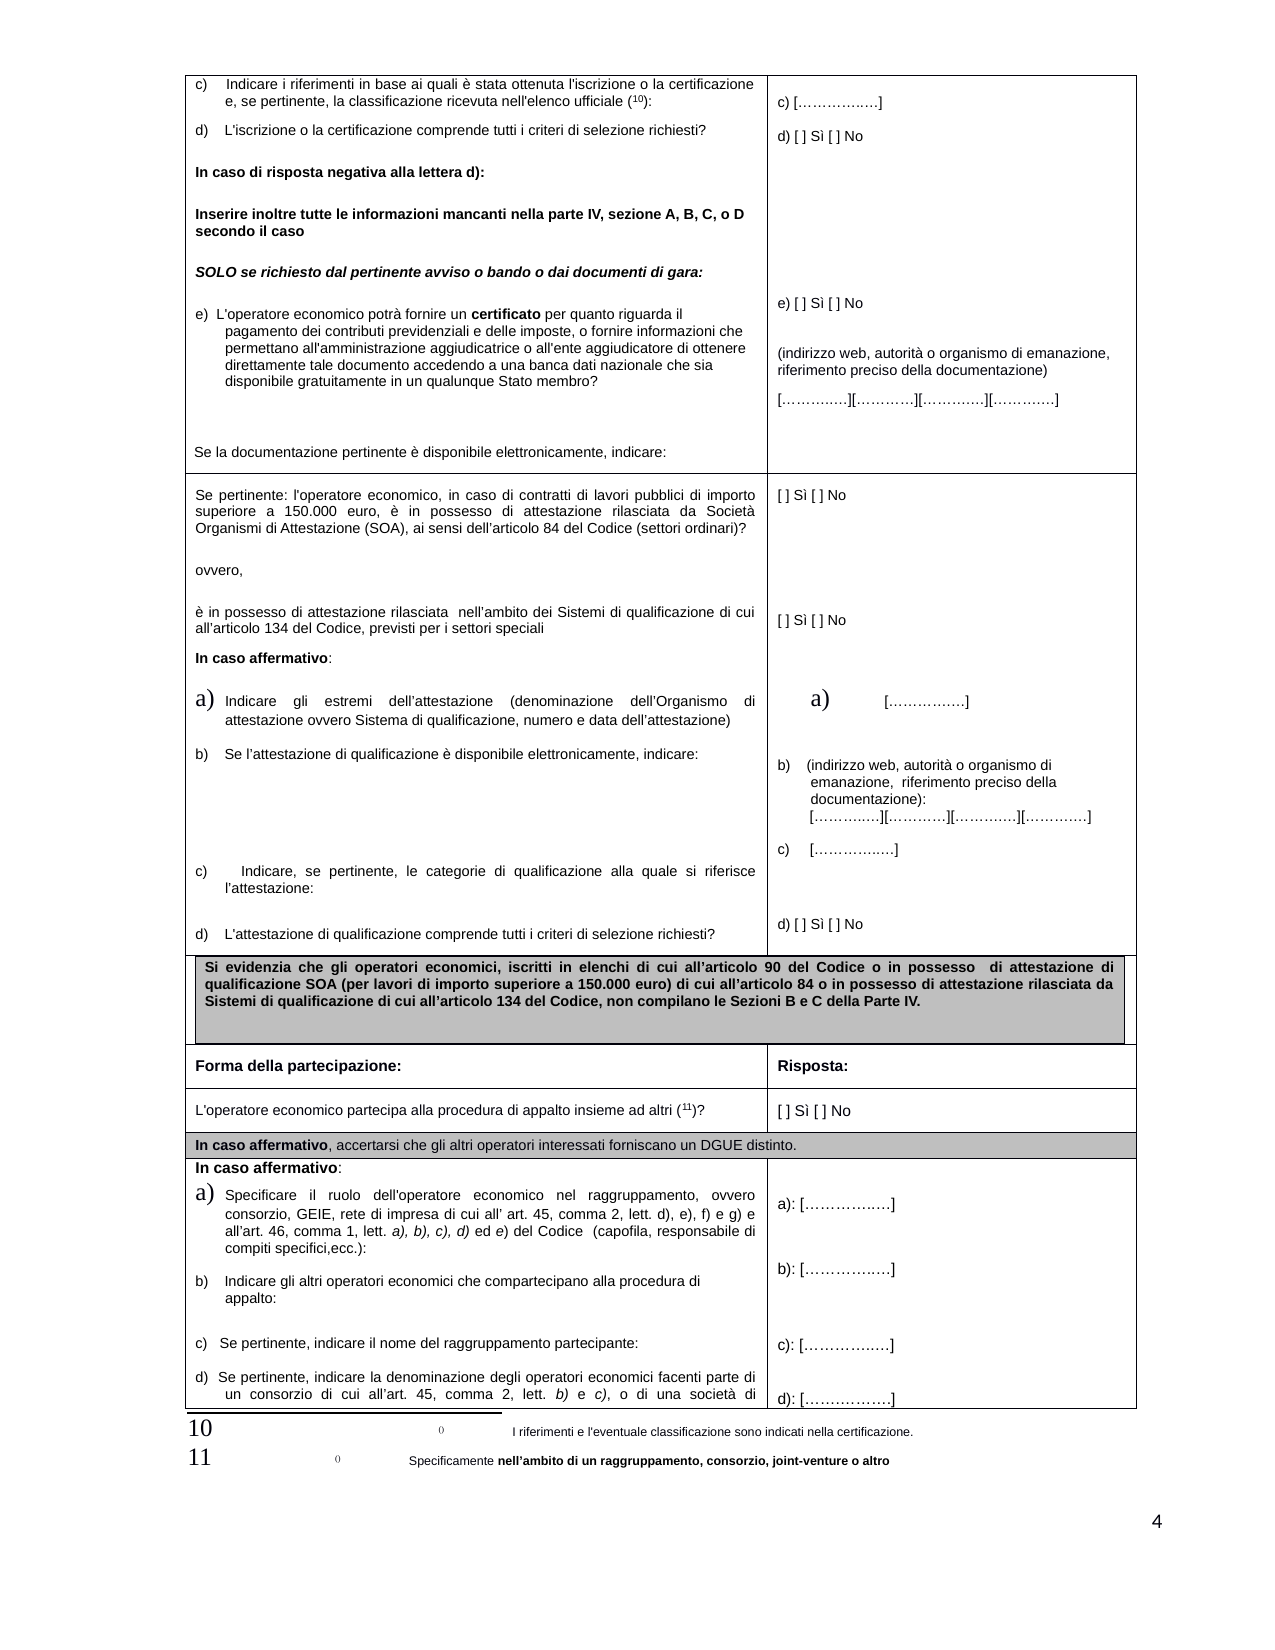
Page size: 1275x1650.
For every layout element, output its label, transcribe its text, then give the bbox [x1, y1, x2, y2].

table_cell Risposta: [768, 1045, 1136, 1088]
table_cell [ ] Sì [ ] No [ ] Sì [ ] No [………….…] b) (indirizzo web, autorità o organismo di emanazione, riferimento preciso della documentazione): [………..…][…………][……….…][……….…] c) […………..…] d) [ ] Sì [ ] No [768, 474, 1136, 955]
table_cell In caso affermativo, accertarsi che gli altri operatori interessati forniscano un DGUE distinto. [186, 1133, 1136, 1158]
table_cell c) Indicare i riferimenti in base ai quali è stata ottenuta l'iscrizione o la certificazione e, se pertinente, la classificazione ricevuta nell'elenco ufficiale (): d) L'iscrizione o la certificazione comprende tutti i criteri di selezione richiesti? In caso di risposta negativa alla lettera d): Inserire inoltre tutte le informazioni mancanti nella parte IV, sezione A, B, C, o D secondo il caso SOLO se richiesto dal pertinente avviso o bando o dai documenti di gara: e) L'operatore economico potrà fornire un certificato per quanto riguarda il pagamento dei contributi previdenziali e delle imposte, o fornire informazioni che permettano all'amministrazione aggiudicatrice o all'ente aggiudicatore di ottenere direttamente tale documento accedendo a una banca dati nazionale che sia disponibile gratuitamente in un qualunque Stato membro? Se la documentazione pertinente è disponibile elettronicamente, indicare: [186, 76, 767, 473]
table_cell a): […………..…] b): […………..…] c): […………..…] d): […….……….] [768, 1159, 1136, 1407]
table_cell c) […………..…] d) [ ] Sì [ ] No e) [ ] Sì [ ] No (indirizzo web, autorità o organismo di emanazione, riferimento preciso della documentazione) [………..…][…………][……….…][……….…] [768, 76, 1136, 473]
table_cell [ ] Sì [ ] No [768, 1089, 1136, 1132]
table_cell L'operatore economico partecipa alla procedura di appalto insieme ad altri ()? [186, 1089, 767, 1132]
table_cell In caso affermativo: Specificare il ruolo dell'operatore economico nel raggruppamento, ovvero consorzio, GEIE, rete di impresa di cui all’ art. 45, comma 2, lett. d), e), f) e g) e all’art. 46, comma 1, lett. a), b), c), d) ed e) del Codice (capofila, responsabile di compiti specifici,ecc.): b) Indicare gli altri operatori economici che compartecipano alla procedura di appalto: c) Se pertinente, indicare il nome del raggruppamento partecipante: d) Se pertinente, indicare la denominazione degli operatori economici facenti parte di un consorzio di cui all’art. 45, comma 2, lett. b) e c), o di una società di [186, 1159, 767, 1407]
table_cell Forma della partecipazione: [186, 1045, 767, 1088]
table_cell Se pertinente: l'operatore economico, in caso di contratti di lavori pubblici di importo superiore a 150.000 euro, è in possesso di attestazione rilasciata da Società Organismi di Attestazione (SOA), ai sensi dell’articolo 84 del Codice (settori ordinari)? ovvero, è in possesso di attestazione rilasciata nell’ambito dei Sistemi di qualificazione di cui all’articolo 134 del Codice, previsti per i settori speciali In caso affermativo: Indicare gli estremi dell’attestazione (denominazione dell’Organismo di attestazione ovvero Sistema di qualificazione, numero e data dell’attestazione) b) Se l’attestazione di qualificazione è disponibile elettronicamente, indicare: c) Indicare, se pertinente, le categorie di qualificazione alla quale si riferisce l’attestazione: d) L'attestazione di qualificazione comprende tutti i criteri di selezione richiesti? [186, 474, 767, 955]
